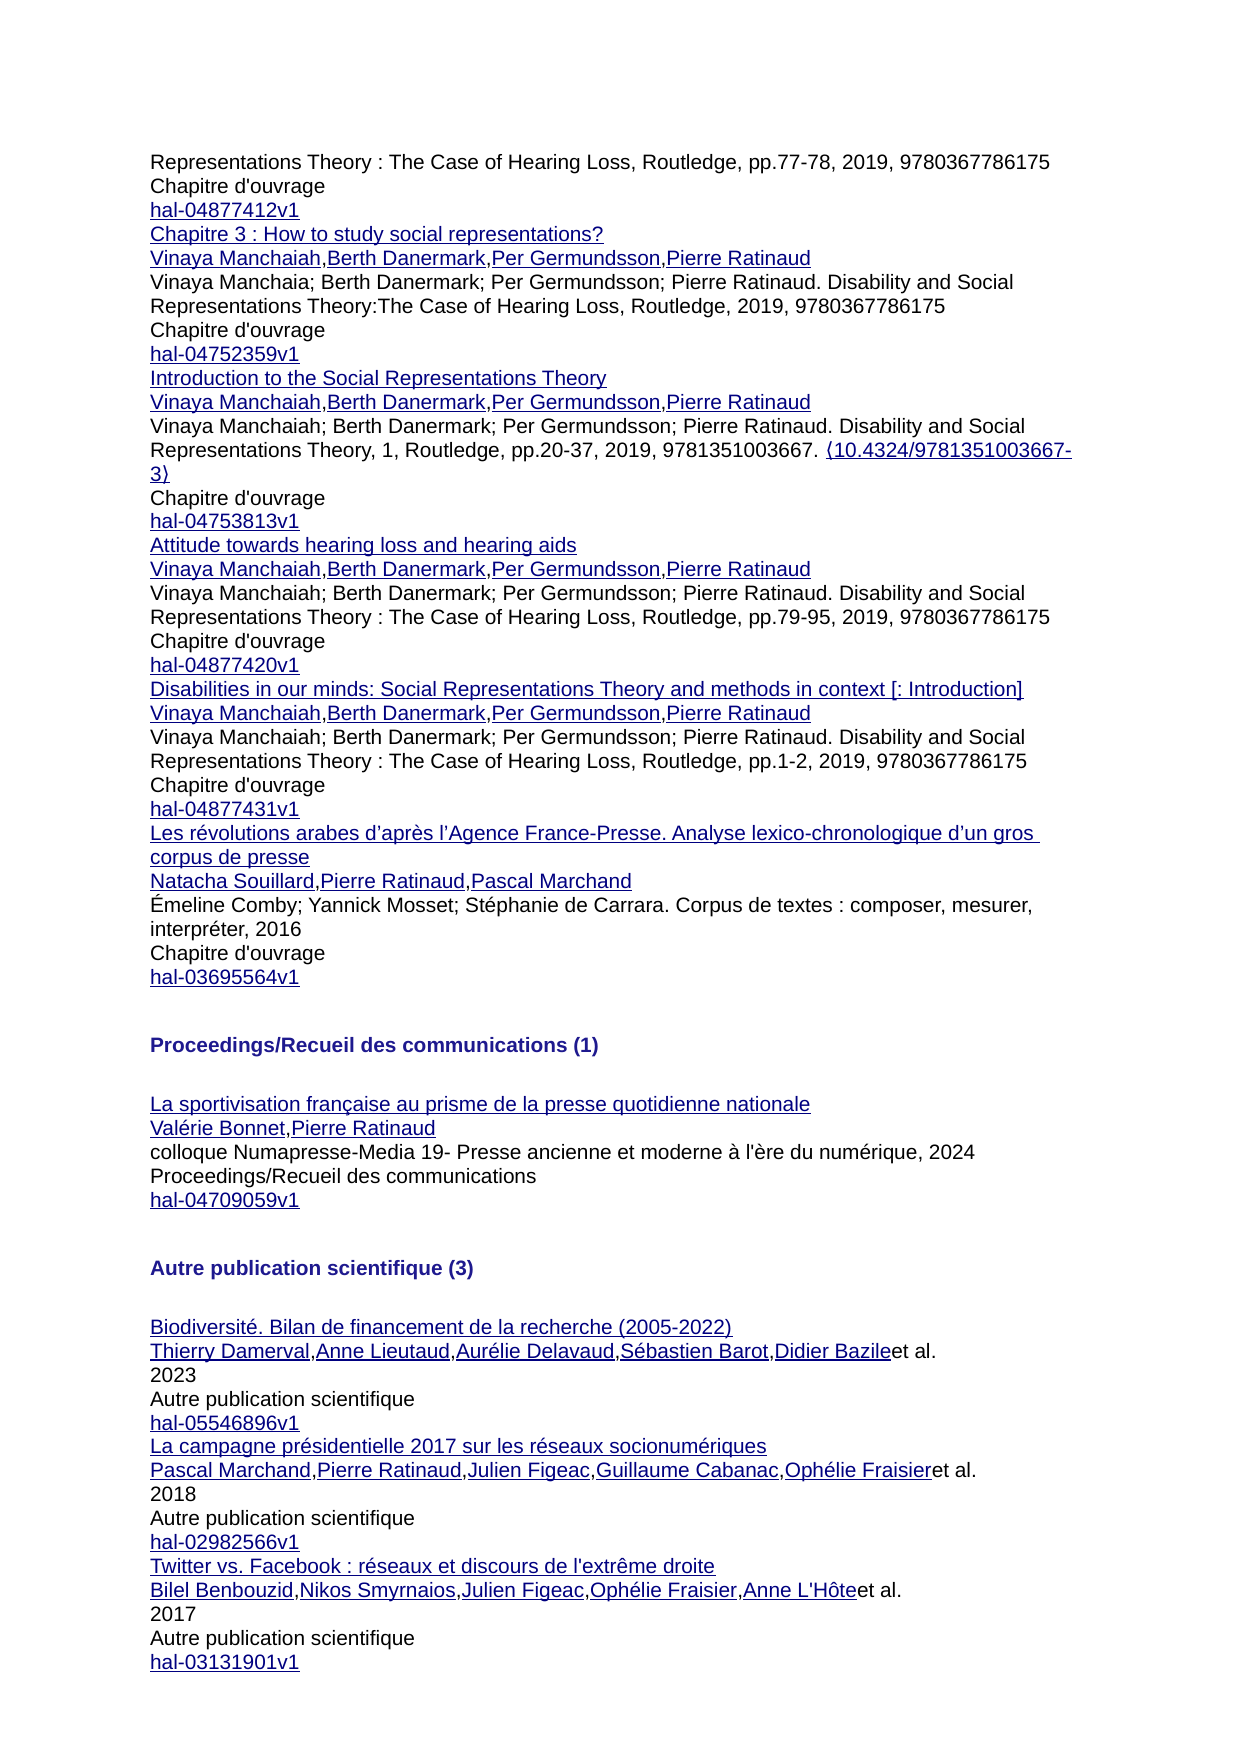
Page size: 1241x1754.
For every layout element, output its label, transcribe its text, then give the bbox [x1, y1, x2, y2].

subtitle Autre publication scientifique (3) [150, 1256, 1090, 1280]
table_header Biodiversité. Bilan de financement de la recherche (2005-2022) Thierry Damerval,Anne Lieutaud,Aurélie Delavaud,Sébastien Barot,Didier Bazileet al. 2023 Autre publication scientifique hal-05546896v1 [150, 1315, 1090, 1434]
table_cell Twitter vs. Facebook : réseaux et discours de l'extrême droite Bilel Benbouzid,Nikos Smyrnaios,Julien Figeac,Ophélie Fraisier,Anne L'Hôteet al. 2017 Autre publication scientifique hal-03131901v1 [150, 1554, 1090, 1674]
table_cell Introduction to the Social Representations Theory Vinaya Manchaiah,Berth Danermark,Per Germundsson,Pierre Ratinaud Vinaya Manchaiah; Berth Danermark; Per Germundsson; Pierre Ratinaud. Disability and Social Representations Theory, 1, Routledge, pp.20-37, 2019, 9781351003667. ⟨10.4324/9781351003667-3⟩ Chapitre d'ouvrage hal-04753813v1 [150, 366, 1090, 533]
table_cell Representations Theory : The Case of Hearing Loss, Routledge, pp.77-78, 2019, 9780367786175 Chapitre d'ouvrage hal-04877412v1 [150, 150, 1090, 222]
table_cell Disabilities in our minds: Social Representations Theory and methods in context [: Introduction] Vinaya Manchaiah,Berth Danermark,Per Germundsson,Pierre Ratinaud Vinaya Manchaiah; Berth Danermark; Per Germundsson; Pierre Ratinaud. Disability and Social Representations Theory : The Case of Hearing Loss, Routledge, pp.1-2, 2019, 9780367786175 Chapitre d'ouvrage hal-04877431v1 [150, 677, 1090, 821]
table_cell La campagne présidentielle 2017 sur les réseaux socionumériques Pascal Marchand,Pierre Ratinaud,Julien Figeac,Guillaume Cabanac,Ophélie Fraisieret al. 2018 Autre publication scientifique hal-02982566v1 [150, 1434, 1090, 1554]
table_cell Chapitre 3 : How to study social representations? Vinaya Manchaiah,Berth Danermark,Per Germundsson,Pierre Ratinaud Vinaya Manchaia; Berth Danermark; Per Germundsson; Pierre Ratinaud. Disability and Social Representations Theory:The Case of Hearing Loss, Routledge, 2019, 9780367786175 Chapitre d'ouvrage hal-04752359v1 [150, 222, 1090, 366]
subtitle Proceedings/Recueil des communications (1) [150, 1033, 1090, 1057]
table_header La sportivisation française au prisme de la presse quotidienne nationale Valérie Bonnet,Pierre Ratinaud colloque Numapresse-Media 19- Presse ancienne et moderne à l'ère du numérique, 2024 Proceedings/Recueil des communications hal-04709059v1 [150, 1092, 1090, 1211]
table_cell Les révolutions arabes d’après l’Agence France-Presse. Analyse lexico-chronologique d’un gros corpus de presse Natacha Souillard,Pierre Ratinaud,Pascal Marchand Émeline Comby; Yannick Mosset; Stéphanie de Carrara. Corpus de textes : composer, mesurer, interpréter, 2016 Chapitre d'ouvrage hal-03695564v1 [150, 821, 1090, 988]
table_cell Attitude towards hearing loss and hearing aids Vinaya Manchaiah,Berth Danermark,Per Germundsson,Pierre Ratinaud Vinaya Manchaiah; Berth Danermark; Per Germundsson; Pierre Ratinaud. Disability and Social Representations Theory : The Case of Hearing Loss, Routledge, pp.79-95, 2019, 9780367786175 Chapitre d'ouvrage hal-04877420v1 [150, 533, 1090, 677]
